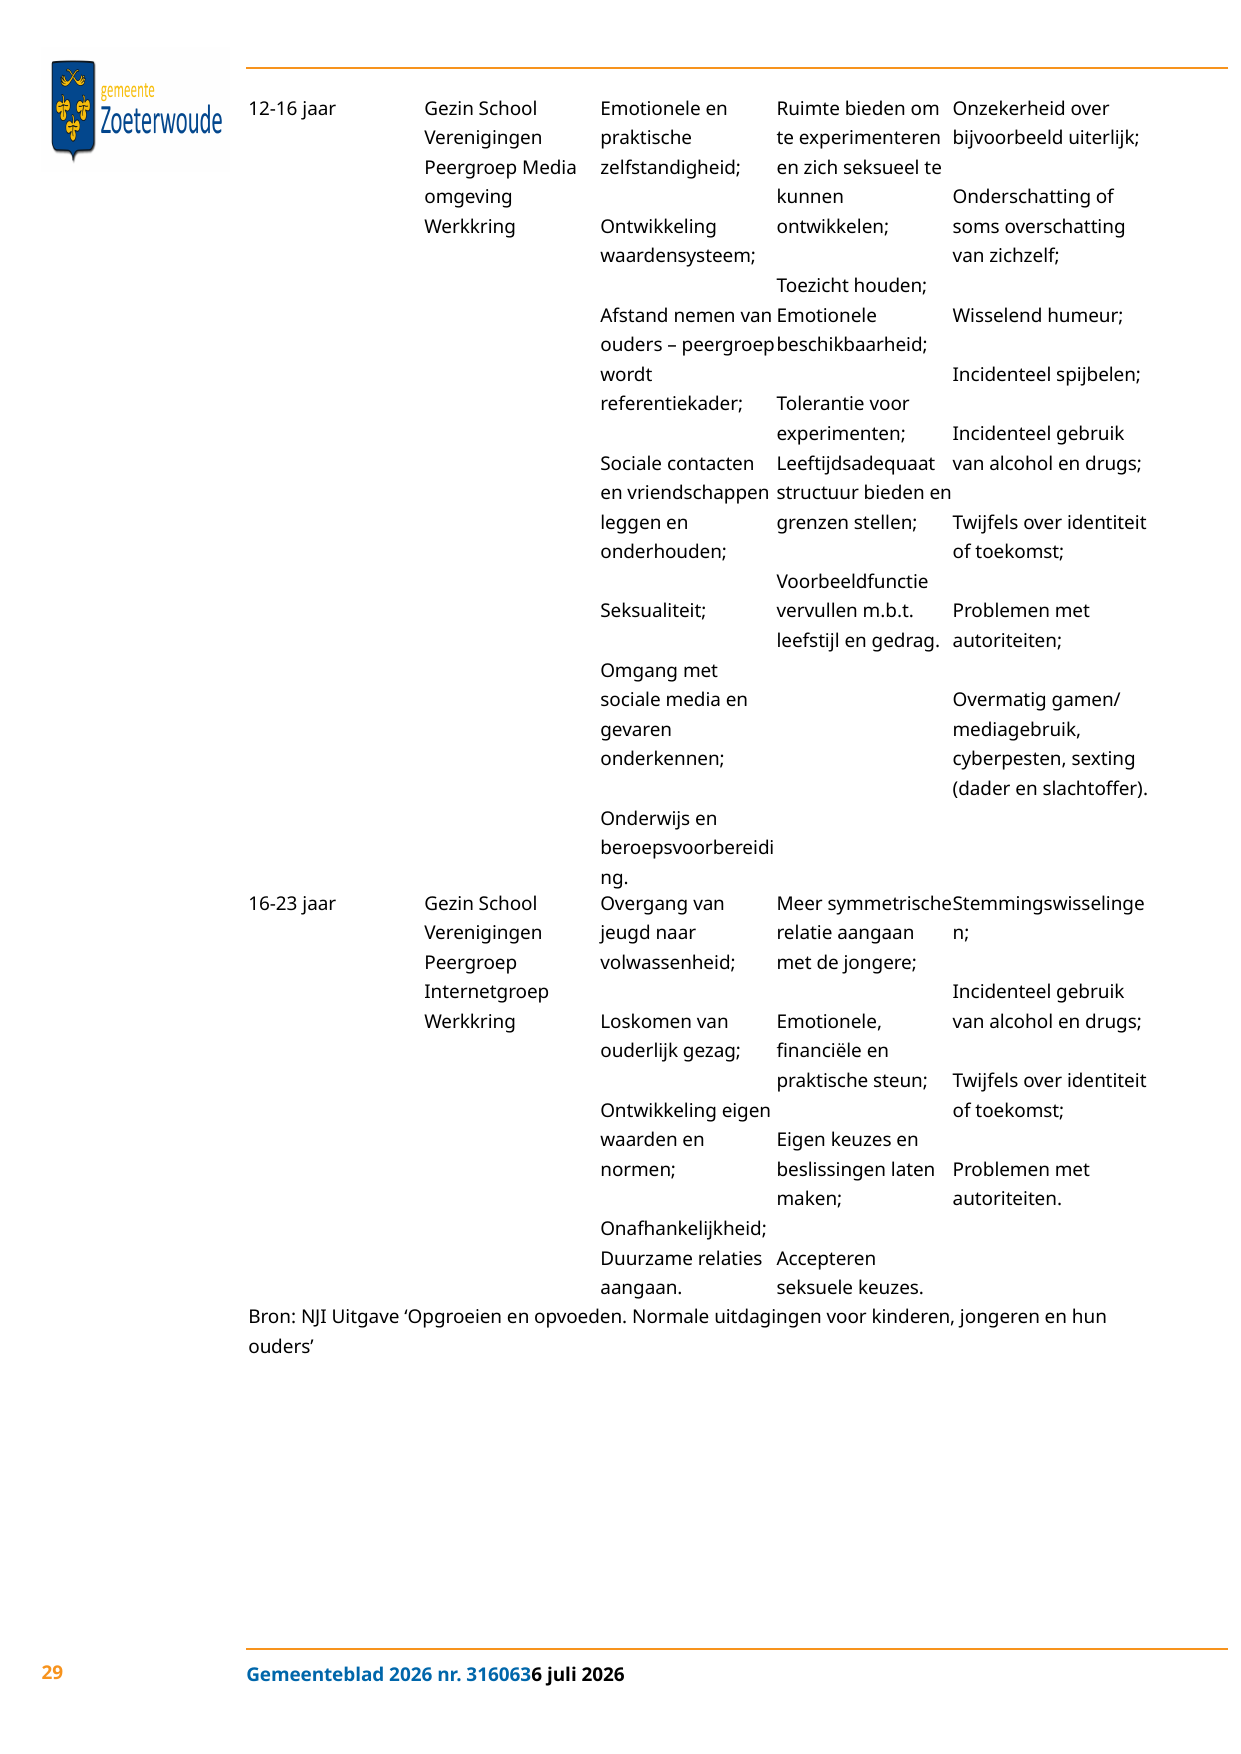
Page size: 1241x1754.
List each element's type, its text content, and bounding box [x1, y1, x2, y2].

table_cell Gezin School Verenigingen Peergroep Internetgroep Werkkring [424, 890, 600, 1300]
table_cell Emotionele en praktische zelfstandigheid; Ontwikkeling waardensysteem; Afstand nemen van ouders – peergroep wordt referentiekader; Sociale contacten en vriendschappen leggen en onderhouden; Seksualiteit; Omgang met sociale media en gevaren onderkennen; Onderwijs en beroepsvoorbereiding. [600, 95, 776, 890]
table_cell Meer symmetrische relatie aangaan met de jongere; Emotionele, financiële en praktische steun; Eigen keuzes en beslissingen laten maken; Accepteren seksuele keuzes. [776, 890, 952, 1300]
picture [41, 47, 231, 172]
table_cell Ruimte bieden om te experimenteren en zich seksueel te kunnen ontwikkelen; Toezicht houden; Emotionele beschikbaarheid; Tolerantie voor experimenten; Leeftijdsadequaat structuur bieden en grenzen stellen; Voorbeeldfunctie vervullen m.b.t. leefstijl en gedrag. [776, 95, 952, 890]
table_cell Overgang van jeugd naar volwassenheid; Loskomen van ouderlijk gezag; Ontwikkeling eigen waarden en normen; Onafhankelijkheid; Duurzame relaties aangaan. [600, 890, 776, 1300]
table_cell 12-16 jaar [248, 95, 424, 890]
table_cell 16-23 jaar [248, 890, 424, 1300]
table_cell Onzekerheid over bijvoorbeeld uiterlijk; Onderschatting of soms overschatting van zichzelf; Wisselend humeur; Incidenteel spijbelen; Incidenteel gebruik van alcohol en drugs; Twijfels over identiteit of toekomst; Problemen met autoriteiten; Overmatig gamen/ mediagebruik, cyberpesten, sexting (dader en slachtoffer). [953, 95, 1152, 890]
table_cell Gezin School Verenigingen Peergroep Media omgeving Werkkring [424, 95, 600, 890]
table_cell Stemmingswisselingen; Incidenteel gebruik van alcohol en drugs; Twijfels over identiteit of toekomst; Problemen met autoriteiten. [953, 890, 1152, 1300]
text Bron: NJI Uitgave ‘Opgroeien en opvoeden. Normale uitdagingen voor kinderen, jongeren en hun ouders’ [248, 1303, 1152, 1358]
